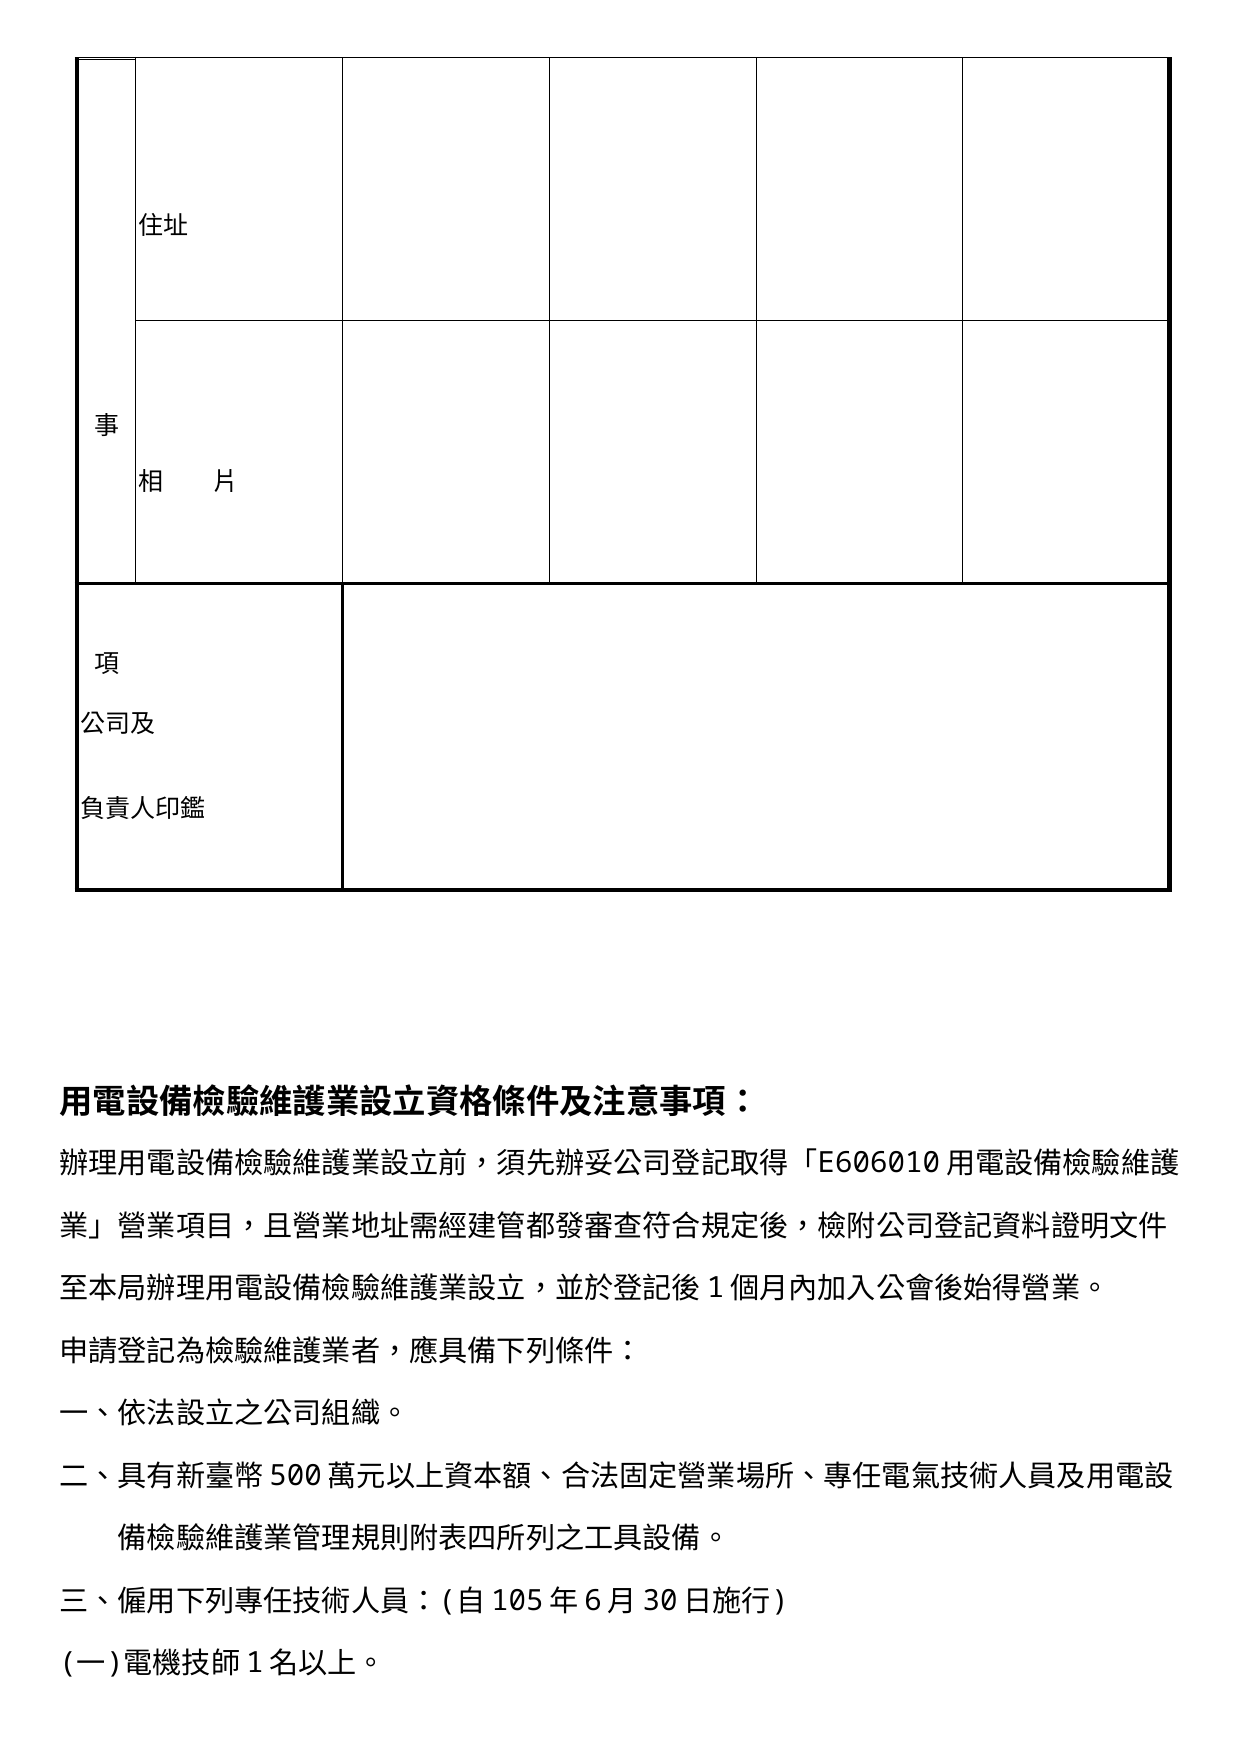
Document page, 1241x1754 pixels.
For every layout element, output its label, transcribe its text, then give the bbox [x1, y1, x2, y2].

table_cell [550, 321, 756, 582]
table_cell 相 片 [136, 321, 342, 582]
table_cell [343, 321, 549, 582]
text 辦理用電設備檢驗維護業設立前，須先辦妥公司登記取得「E606010用電設備檢驗維護業」營業項目，且營業地址需經建管都發審查符合規定後，檢附公司登記資料證明文件至本局辦理用電設備檢驗維護業設立，並於登記後1個月內加入公會後始得營業。 [59, 1119, 1181, 1307]
text (一)電機技師1名以上。 [59, 1619, 1181, 1682]
table_cell [757, 58, 962, 319]
table_cell 公司及 負責人印鑑 [79, 585, 341, 888]
table_cell [344, 585, 1167, 888]
table_cell 變 更 登 記 事 項 [79, 60, 135, 582]
text 申請登記為檢驗維護業者，應具備下列條件： [59, 1307, 1181, 1369]
text 用電設備檢驗維護業設立資格條件及注意事項： [59, 1057, 1181, 1119]
table_cell [963, 321, 1167, 582]
text 一、依法設立之公司組織。 [59, 1369, 1181, 1432]
text 三、僱用下列專任技術人員：(自105年6月30日施行) [59, 1557, 1181, 1619]
table_cell [963, 58, 1167, 319]
table_cell [550, 58, 756, 319]
text 二、具有新臺幣500萬元以上資本額、合法固定營業場所、專任電氣技術人員及用電設備檢驗維護業管理規則附表四所列之工具設備。 [59, 1432, 1181, 1557]
table_cell [757, 321, 962, 582]
table_cell 住址 [136, 58, 342, 319]
table_cell [343, 58, 549, 319]
